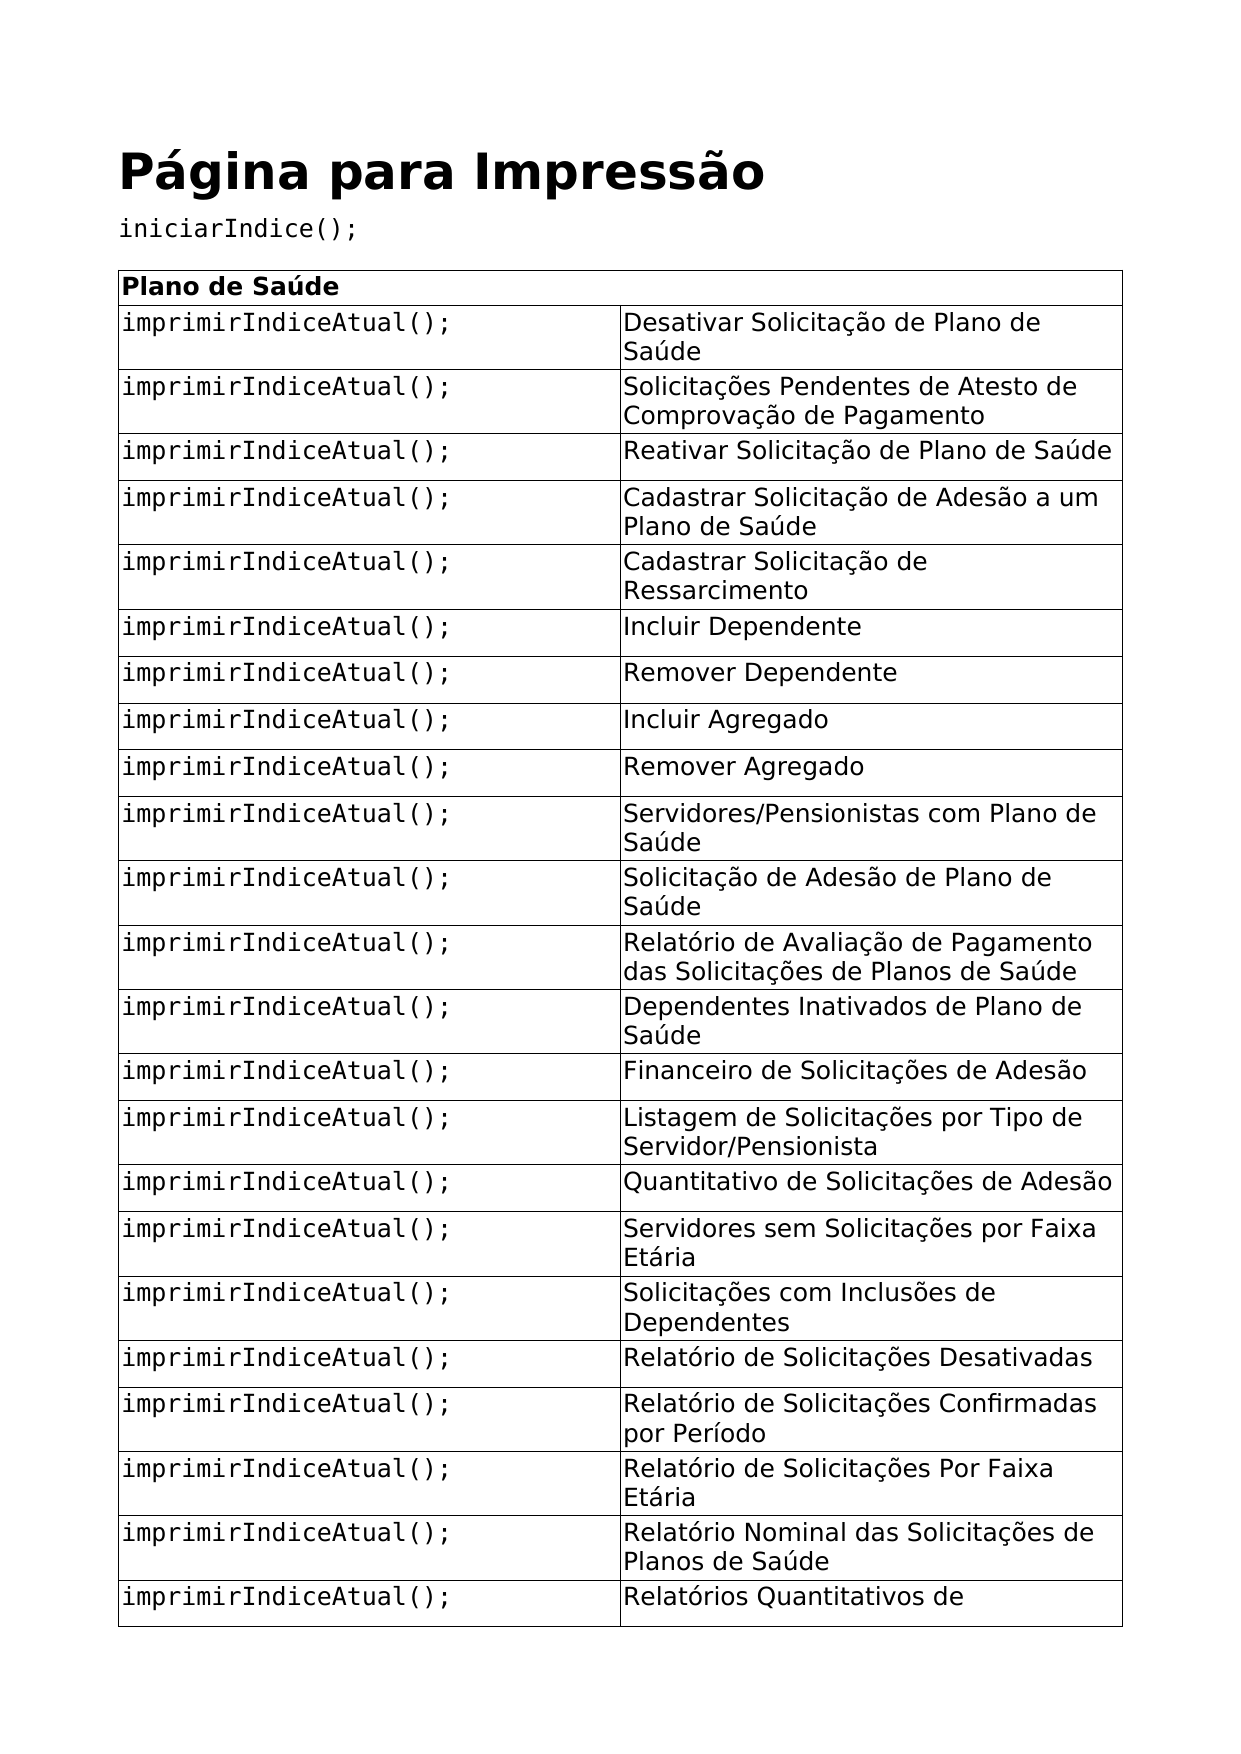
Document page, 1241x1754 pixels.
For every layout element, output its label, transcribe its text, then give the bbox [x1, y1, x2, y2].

table_cell imprimirIndiceAtual(); [119, 1165, 620, 1211]
subtitle Página para Impressão [118, 143, 1122, 201]
table_cell imprimirIndiceAtual(); [119, 1277, 620, 1340]
table_cell imprimirIndiceAtual(); [119, 797, 620, 860]
table_cell imprimirIndiceAtual(); [119, 1101, 620, 1164]
text iniciarIndice(); [118, 214, 1122, 243]
table_cell imprimirIndiceAtual(); [119, 610, 620, 656]
table_cell Quantitativo de Solicitações de Adesão [621, 1165, 1122, 1211]
table_cell imprimirIndiceAtual(); [119, 1341, 620, 1387]
table_cell imprimirIndiceAtual(); [119, 434, 620, 480]
table_cell Remover Agregado [621, 750, 1122, 796]
table_cell imprimirIndiceAtual(); [119, 704, 620, 749]
table_cell imprimirIndiceAtual(); [119, 1516, 620, 1579]
table_cell Relatório de Solicitações Desativadas [621, 1341, 1122, 1387]
table_cell Relatório de Solicitações Confirmadas por Período [621, 1388, 1122, 1451]
table_cell Incluir Dependente [621, 610, 1122, 656]
table_cell Relatório de Avaliação de Pagamento das Solicitações de Planos de Saúde [621, 926, 1122, 989]
table_cell Solicitação de Adesão de Plano de Saúde [621, 861, 1122, 925]
table_cell Relatórios Quantitativos de [621, 1581, 1122, 1626]
table_cell Solicitações com Inclusões de Dependentes [621, 1277, 1122, 1340]
table_cell imprimirIndiceAtual(); [119, 657, 620, 702]
table_cell Servidores sem Solicitações por Faixa Etária [621, 1212, 1122, 1276]
table_cell Solicitações Pendentes de Atesto de Comprovação de Pagamento [621, 370, 1122, 433]
table_cell imprimirIndiceAtual(); [119, 926, 620, 989]
table_cell Dependentes Inativados de Plano de Saúde [621, 990, 1122, 1053]
table_cell imprimirIndiceAtual(); [119, 1388, 620, 1451]
table_cell Servidores/Pensionistas com Plano de Saúde [621, 797, 1122, 860]
table_cell imprimirIndiceAtual(); [119, 545, 620, 609]
table_cell Relatório de Solicitações Por Faixa Etária [621, 1452, 1122, 1515]
table_header Plano de Saúde [119, 271, 1122, 305]
table_cell Cadastrar Solicitação de Ressarcimento [621, 545, 1122, 609]
table_cell Relatório Nominal das Solicitações de Planos de Saúde [621, 1516, 1122, 1579]
table_cell Incluir Agregado [621, 704, 1122, 749]
table_cell imprimirIndiceAtual(); [119, 306, 620, 369]
table_cell imprimirIndiceAtual(); [119, 1054, 620, 1100]
table_cell imprimirIndiceAtual(); [119, 1581, 620, 1626]
table_cell imprimirIndiceAtual(); [119, 481, 620, 544]
table_cell imprimirIndiceAtual(); [119, 370, 620, 433]
table_cell imprimirIndiceAtual(); [119, 750, 620, 796]
table_cell imprimirIndiceAtual(); [119, 990, 620, 1053]
table_cell Remover Dependente [621, 657, 1122, 702]
table_cell Desativar Solicitação de Plano de Saúde [621, 306, 1122, 369]
table_cell imprimirIndiceAtual(); [119, 1212, 620, 1276]
table_cell imprimirIndiceAtual(); [119, 861, 620, 925]
table_cell imprimirIndiceAtual(); [119, 1452, 620, 1515]
table_cell Reativar Solicitação de Plano de Saúde [621, 434, 1122, 480]
table_cell Financeiro de Solicitações de Adesão [621, 1054, 1122, 1100]
table_cell Cadastrar Solicitação de Adesão a um Plano de Saúde [621, 481, 1122, 544]
table_cell Listagem de Solicitações por Tipo de Servidor/Pensionista [621, 1101, 1122, 1164]
